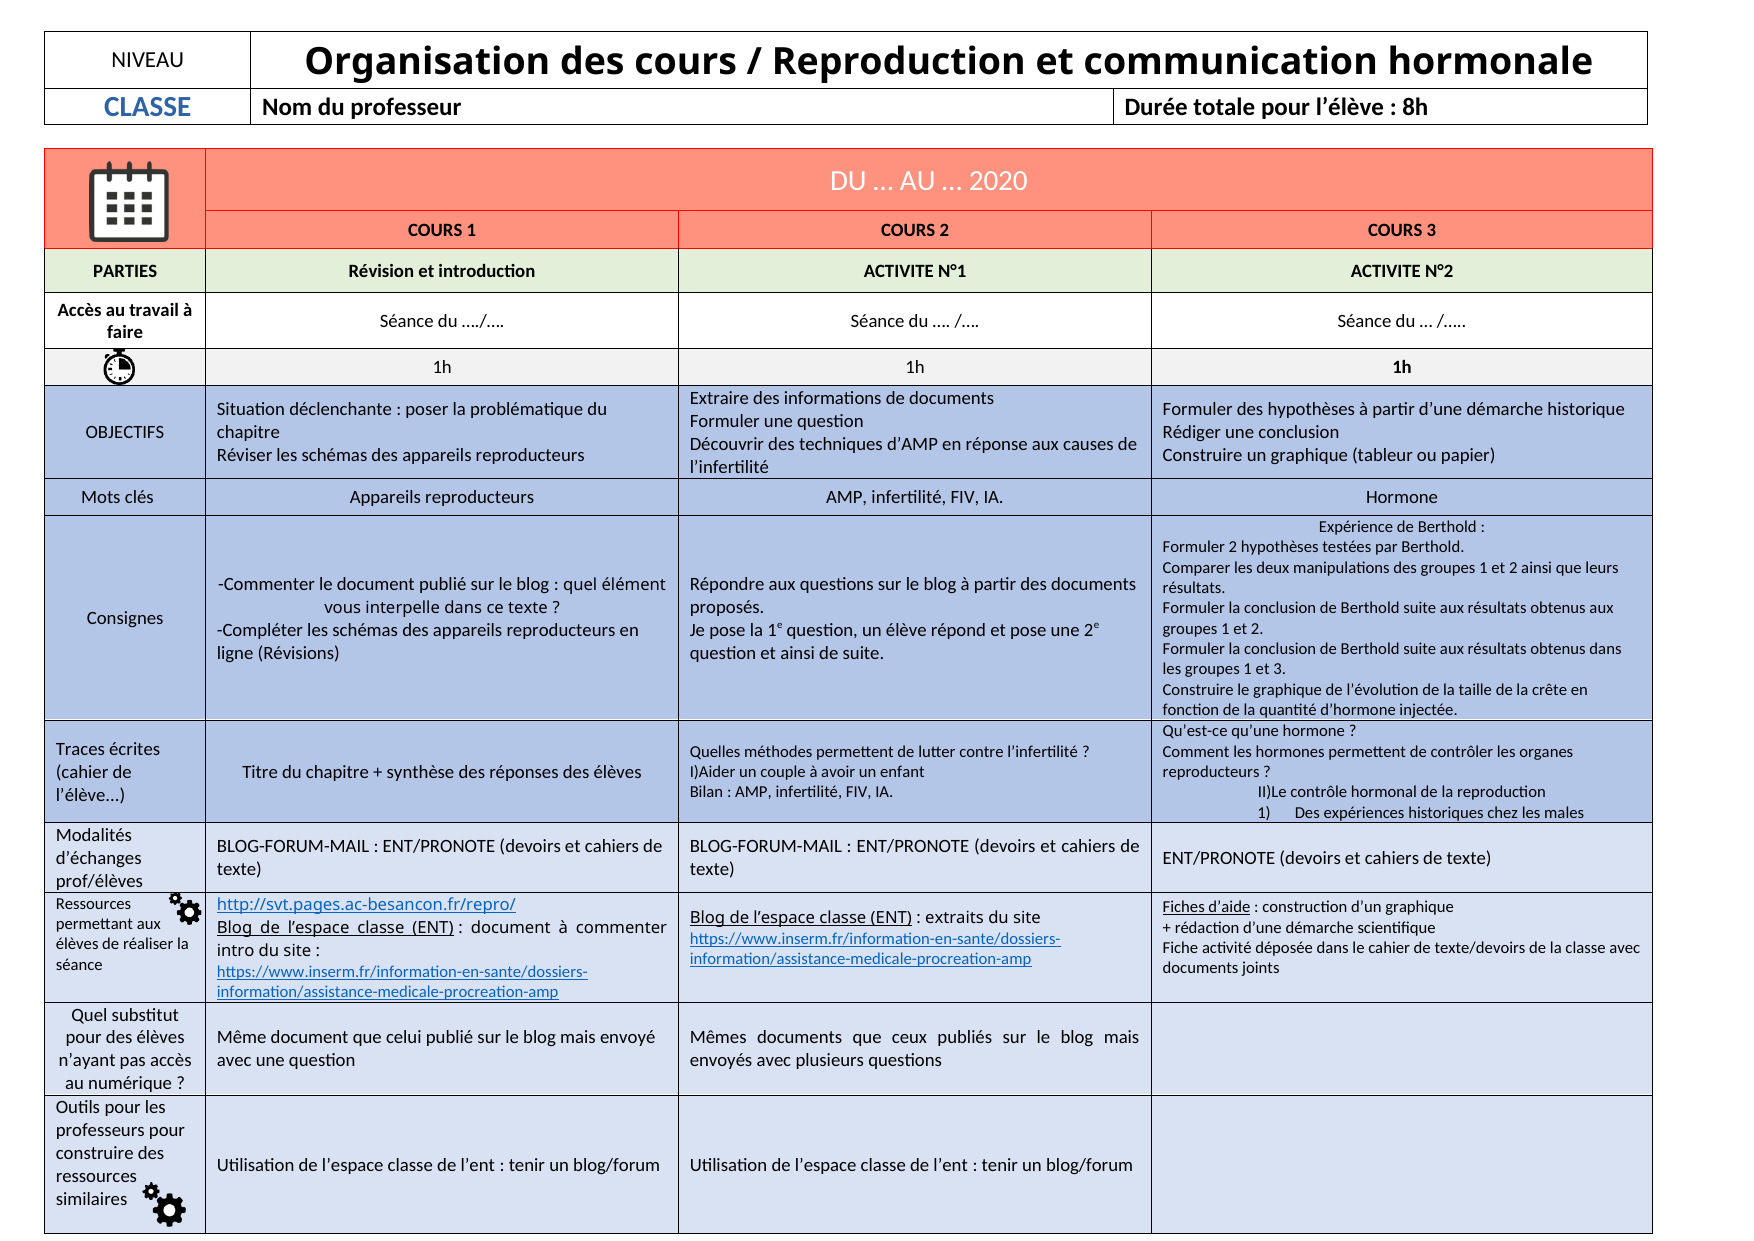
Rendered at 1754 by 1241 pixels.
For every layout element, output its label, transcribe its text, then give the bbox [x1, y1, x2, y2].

table_cell Nom du professeur [251, 89, 1113, 124]
table_cell Mots clés [45, 479, 205, 515]
picture [142, 1182, 186, 1227]
table_cell OBJECTIFS [45, 386, 205, 478]
table_cell Appareils reproducteurs [206, 479, 678, 515]
table_cell ACTIVITE N°1 [679, 249, 1151, 292]
table_cell 1h [1152, 349, 1652, 385]
table_cell Utilisation de l’espace classe de l’ent : tenir un blog/forum [206, 1096, 678, 1233]
table_cell Mêmes documents que ceux publiés sur le blog mais envoyés avec plusieurs questions [679, 1003, 1151, 1094]
table_cell Traces écrites (cahier de l’élève...) [45, 721, 205, 822]
table_cell COURS 2 [679, 211, 1151, 248]
table_cell Séance du … /….. [1152, 293, 1652, 348]
table_cell ACTIVITE N°2 [1152, 249, 1652, 292]
table_cell [45, 349, 103, 385]
table_cell ENT/PRONOTE (devoirs et cahiers de texte) [1152, 823, 1652, 892]
picture [103, 348, 135, 385]
table_cell AMP, infertilité, FIV, IA. [679, 479, 1151, 515]
table_cell Extraire des informations de documents Formuler une question Découvrir des techniques d’AMP en réponse aux causes de l’infertilité [679, 386, 1151, 478]
table_cell Quelles méthodes permettent de lutter contre l’infertilité ? I)Aider un couple à avoir un enfant Bilan : AMP, infertilité, FIV, IA. [679, 721, 1151, 822]
table_cell Durée totale pour l’élève : 8h [1114, 89, 1647, 124]
table_cell PARTIES [45, 249, 205, 292]
table_cell Consignes [45, 516, 205, 719]
table_cell Fiches d’aide : construction d’un graphique + rédaction d’une démarche scientifique Fiche activité déposée dans le cahier de texte/devoirs de la classe avec documents joints [1152, 893, 1652, 1002]
table_cell 1h [679, 349, 1151, 385]
table_cell Accès au travail à faire [45, 293, 205, 348]
table_cell COURS 3 [1152, 211, 1652, 248]
table_cell Révision et introduction [206, 249, 678, 292]
table_cell Situation déclenchante : poser la problématique du chapitre Réviser les schémas des appareils reproducteurs [206, 386, 678, 478]
table_cell Blog de l’espace classe (ENT) : extraits du site https://www.inserm.fr/information-en-sante/dossiers-information/assistance-medicale-procreation-amp [679, 893, 1151, 1002]
table_cell BLOG-FORUM-MAIL : ENT/PRONOTE (devoirs et cahiers de texte) [206, 823, 678, 892]
table_cell Même document que celui publié sur le blog mais envoyé avec une question [206, 1003, 678, 1094]
table_cell http://svt.pages.ac-besancon.fr/repro/ Blog de l’espace classe (ENT) : document à commenter intro du site : https://www.inserm.fr/information-en-sante/dossiers-information/assistance-medicale-procreation-amp [206, 893, 678, 1002]
table_cell [135, 349, 205, 385]
table_cell Outils pour les professeurs pour construire des ressources similaires [45, 1096, 205, 1233]
table_header DU … AU … 2020 [206, 149, 1652, 210]
table_cell Formuler des hypothèses à partir d’une démarche historique Rédiger une conclusion Construire un graphique (tableur ou papier) [1152, 386, 1652, 478]
table_header NIVEAU [45, 32, 250, 87]
table_header Organisation des cours / Reproduction et communication hormonale [251, 32, 1647, 87]
table_cell Utilisation de l’espace classe de l’ent : tenir un blog/forum [679, 1096, 1151, 1233]
table_cell CLASSE [45, 89, 250, 124]
picture [168, 892, 202, 925]
table_cell [1152, 1003, 1652, 1094]
table_cell -Commenter le document publié sur le blog : quel élément vous interpelle dans ce texte ? -Compléter les schémas des appareils reproducteurs en ligne (Révisions) [206, 516, 678, 719]
table_cell Hormone [1152, 479, 1652, 515]
table_cell Modalités d’échanges prof/élèves [45, 823, 205, 892]
table_cell Séance du …./…. [206, 293, 678, 348]
table_cell COURS 1 [206, 211, 678, 248]
table_cell Titre du chapitre + synthèse des réponses des élèves [206, 721, 678, 822]
table_cell Ressources permettant aux élèves de réaliser la séance [45, 893, 205, 1002]
table_cell BLOG-FORUM-MAIL : ENT/PRONOTE (devoirs et cahiers de texte) [679, 823, 1151, 892]
table_cell Quel substitut pour des élèves n’ayant pas accès au numérique ? [45, 1003, 205, 1094]
table_header [45, 149, 205, 248]
table_cell Expérience de Berthold : Formuler 2 hypothèses testées par Berthold. Comparer les deux manipulations des groupes 1 et 2 ainsi que leurs résultats. Formuler la conclusion de Berthold suite aux résultats obtenus aux groupes 1 et 2. Formuler la conclusion de Berthold suite aux résultats obtenus dans les groupes 1 et 3. Construire le graphique de l’évolution de la taille de la crête en fonction de la quantité d’hormone injectée. [1152, 516, 1652, 719]
table_cell Qu’est-ce qu’une hormone ? Comment les hormones permettent de contrôler les organes reproducteurs ? II)Le contrôle hormonal de la reproduction Des expériences historiques chez les males [1152, 721, 1652, 822]
table_cell Séance du …. /…. [679, 293, 1151, 348]
picture [89, 161, 169, 242]
table_cell Répondre aux questions sur le blog à partir des documents proposés. Je pose la 1e question, un élève répond et pose une 2e question et ainsi de suite. [679, 516, 1151, 719]
table_cell [1152, 1096, 1652, 1233]
table_cell 1h [206, 349, 678, 385]
